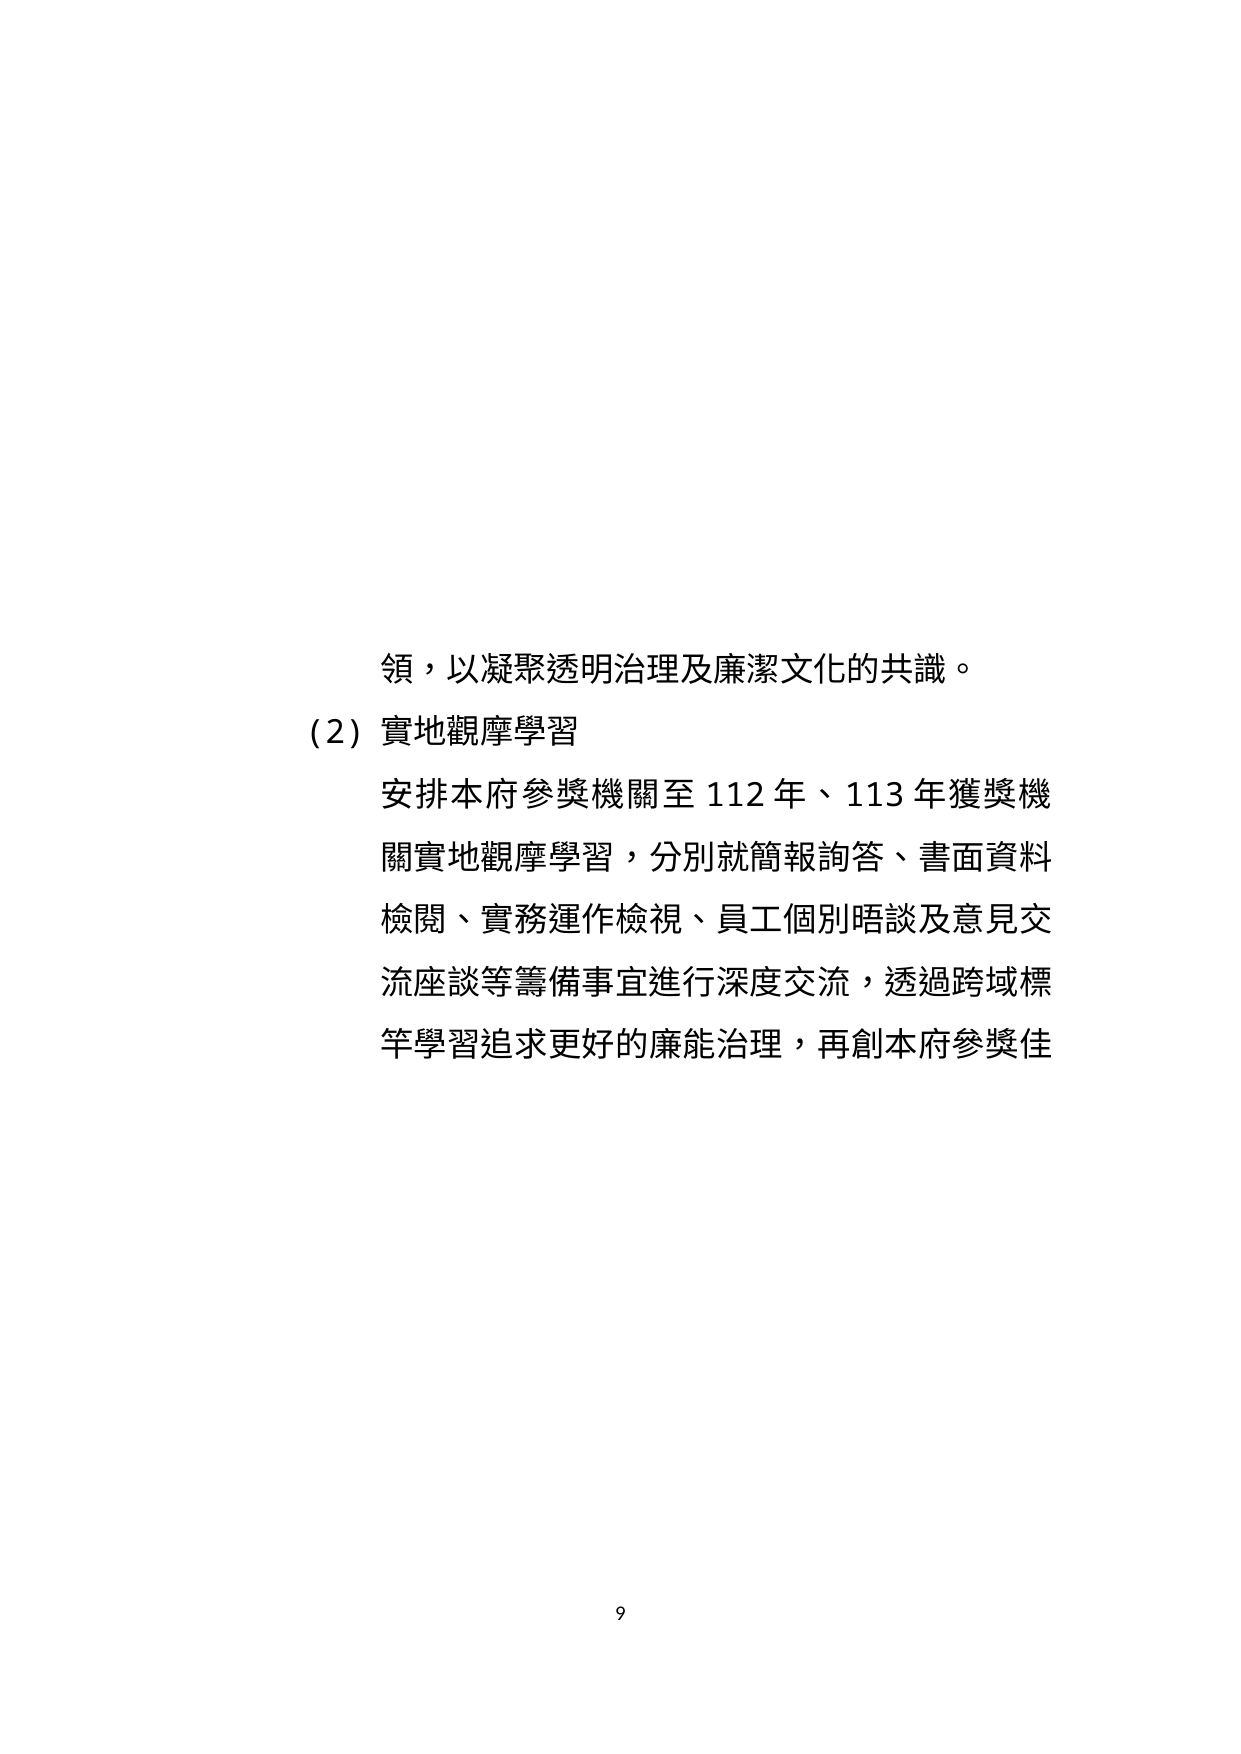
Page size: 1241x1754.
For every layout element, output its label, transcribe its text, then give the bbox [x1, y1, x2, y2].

text 領，以凝聚透明治理及廉潔文化的共識。 [380, 625, 1053, 688]
text 安排本府參獎機關至112年、113年獲獎機關實地觀摩學習，分別就簡報詢答、書面資料檢閱、實務運作檢視、員工個別晤談及意見交流座談等籌備事宜進行深度交流，透過跨域標竿學習追求更好的廉能治理，再創本府參獎佳 [380, 750, 1053, 1063]
list 實地觀摩學習 [305, 688, 1053, 750]
